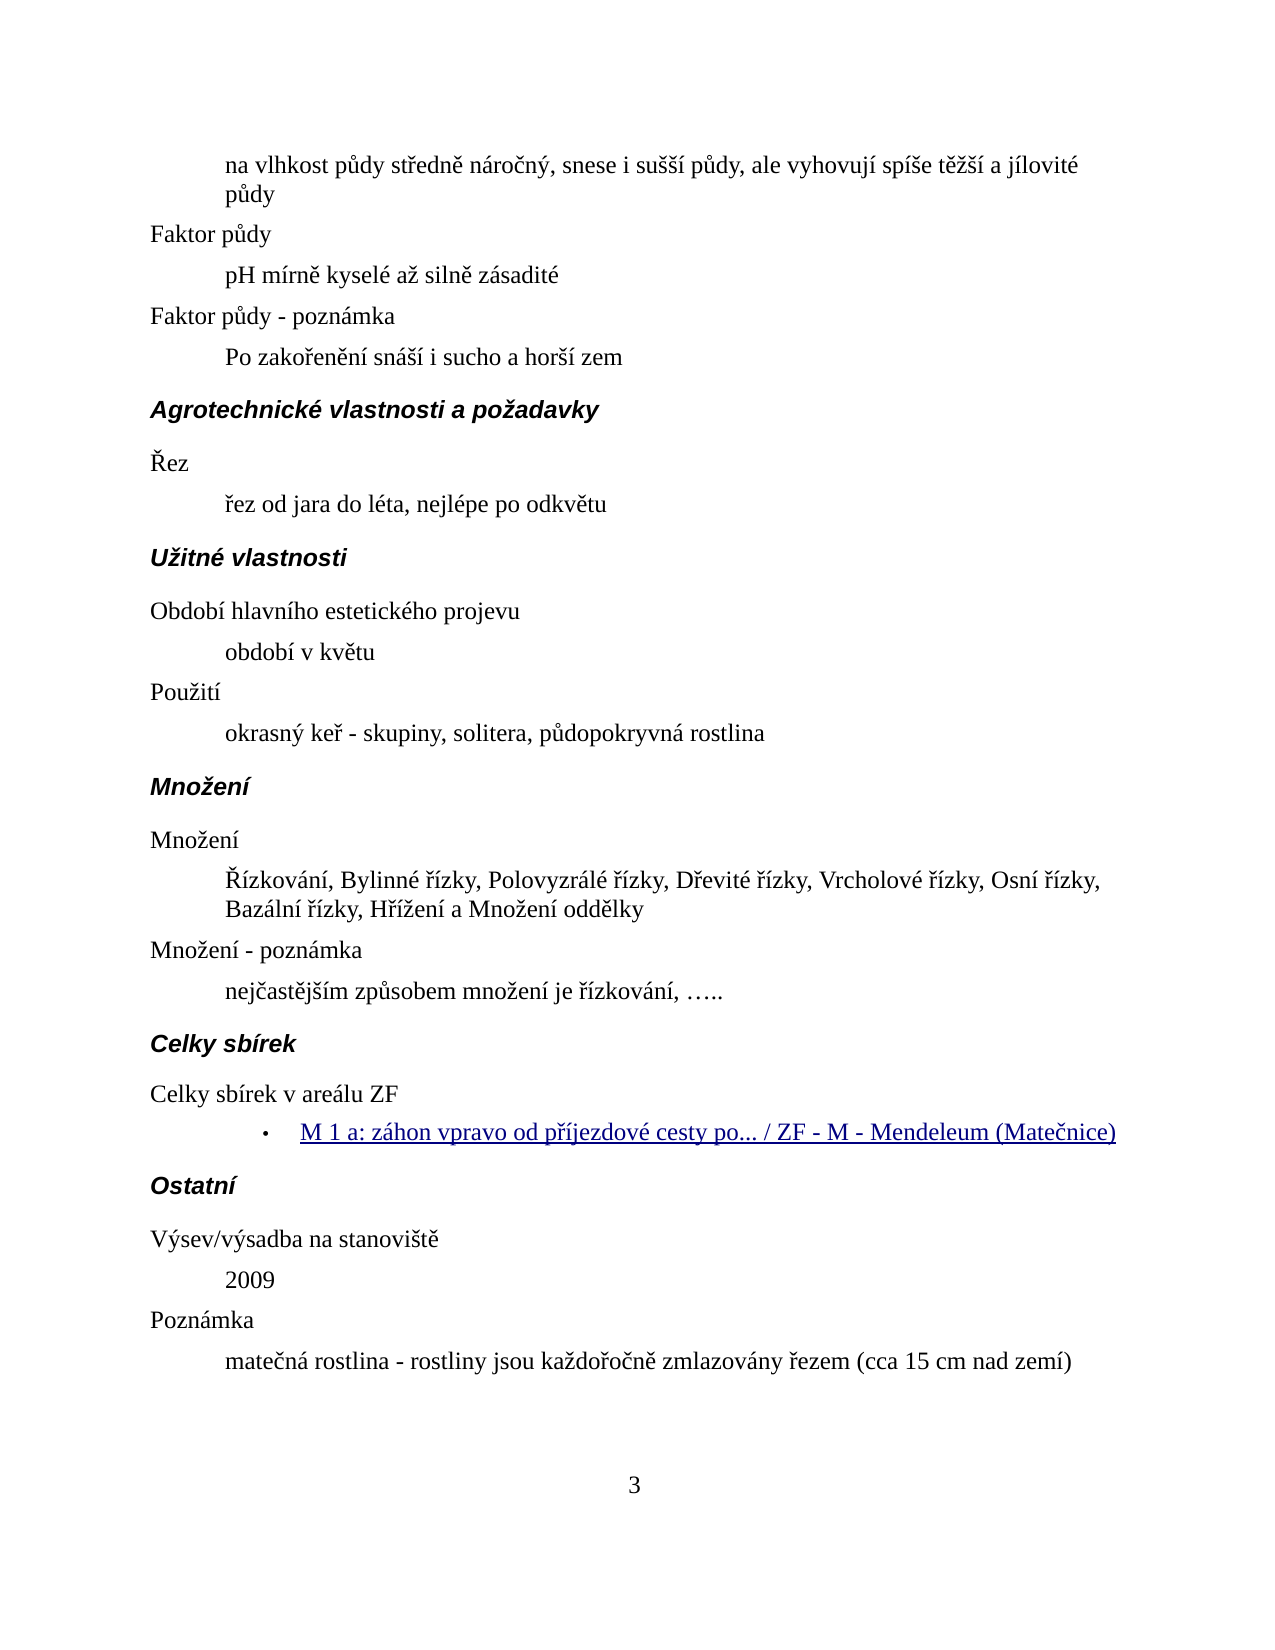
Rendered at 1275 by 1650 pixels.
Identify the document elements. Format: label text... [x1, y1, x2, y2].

text Použití [150, 677, 1125, 706]
text období v květu [225, 637, 1125, 665]
text nejčastějším způsobem množení je řízkování, ….. [225, 976, 1125, 1004]
text Poznámka [150, 1306, 1125, 1334]
subtitle Ostatní [150, 1171, 1125, 1199]
subtitle Množení [150, 772, 1125, 800]
text Řízkování, Bylinné řízky, Polovyzrálé řízky, Dřevité řízky, Vrcholové řízky, Osní řízky, Bazální řízky, Hřížení a Množení oddělky [225, 866, 1125, 923]
text na vlhkost půdy středně náročný, snese i sušší půdy, ale vyhovují spíše těžší a jílovité půdy [225, 150, 1125, 207]
subtitle Agrotechnické vlastnosti a požadavky [150, 395, 1125, 424]
text Množení [150, 825, 1125, 854]
text Výsev/výsadba na stanoviště [150, 1224, 1125, 1253]
text Celky sbírek v areálu ZF [150, 1079, 1125, 1108]
list M 1 a: záhon vpravo od příjezdové cesty po... / ZF - M - Mendeleum (Matečnice) [262, 1117, 1125, 1146]
subtitle Užitné vlastnosti [150, 543, 1125, 571]
text Množení - poznámka [150, 935, 1125, 964]
text 2009 [225, 1265, 1125, 1293]
text Po zakořenění snáší i sucho a horší zem [225, 342, 1125, 370]
text matečná rostlina - rostliny jsou každořočně zmlazovány řezem (cca 15 cm nad zemí) [225, 1346, 1125, 1375]
text Období hlavního estetického projevu [150, 596, 1125, 625]
text pH mírně kyselé až silně zásadité [225, 260, 1125, 289]
text řez od jara do léta, nejlépe po odkvětu [225, 489, 1125, 518]
subtitle Celky sbírek [150, 1029, 1125, 1058]
text Faktor půdy - poznámka [150, 301, 1125, 330]
text okrasný keř - skupiny, solitera, půdopokryvná rostlina [225, 718, 1125, 747]
text Řez [150, 448, 1125, 477]
text Faktor půdy [150, 219, 1125, 248]
